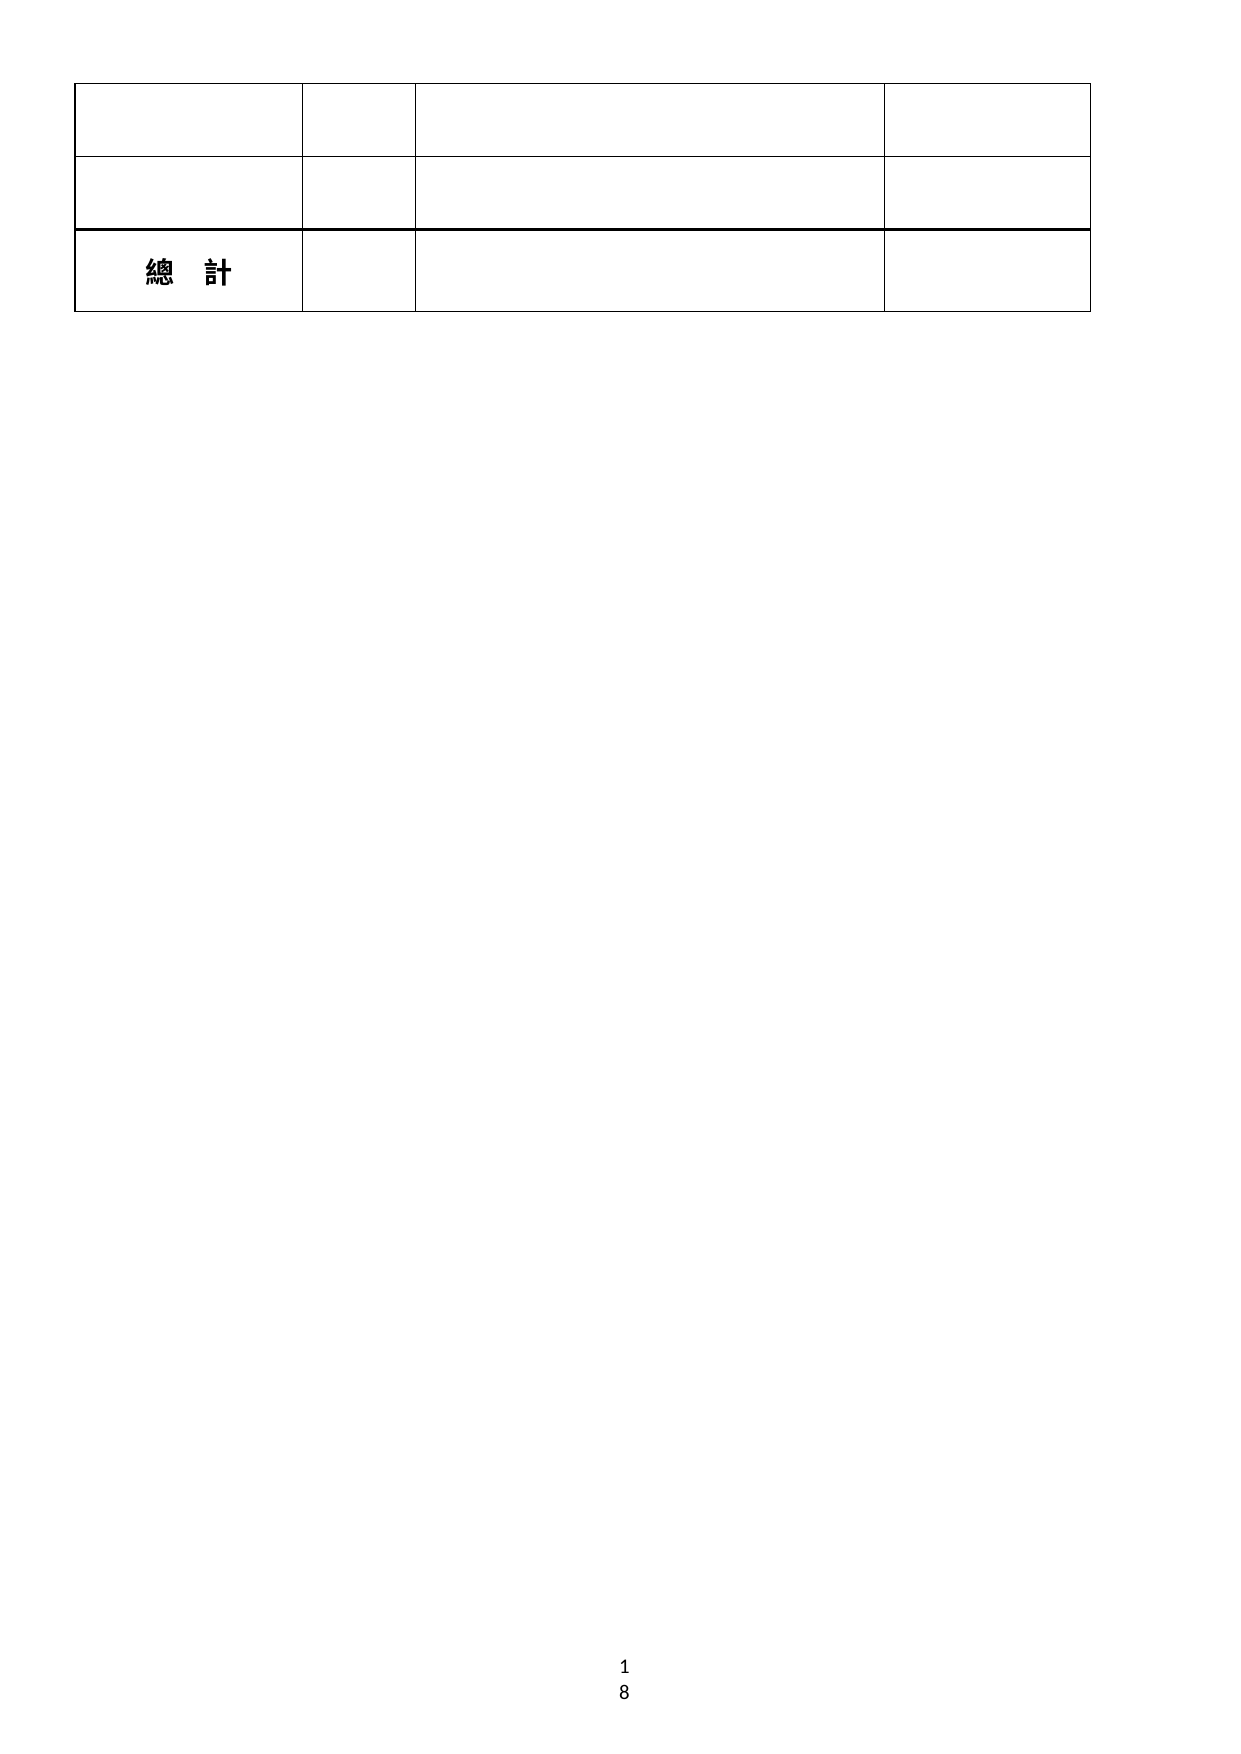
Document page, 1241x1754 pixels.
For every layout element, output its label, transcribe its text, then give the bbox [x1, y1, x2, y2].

table_cell [76, 157, 302, 228]
table_cell [885, 157, 1090, 228]
table_cell [303, 157, 415, 228]
table_cell [416, 157, 884, 228]
table_cell [303, 84, 415, 156]
table_cell [885, 84, 1090, 156]
table_cell [416, 231, 884, 311]
table_cell [303, 231, 415, 311]
table_cell 總 計 [76, 231, 302, 311]
table_cell [416, 84, 884, 156]
table_cell [76, 84, 302, 156]
table_cell [885, 231, 1090, 311]
